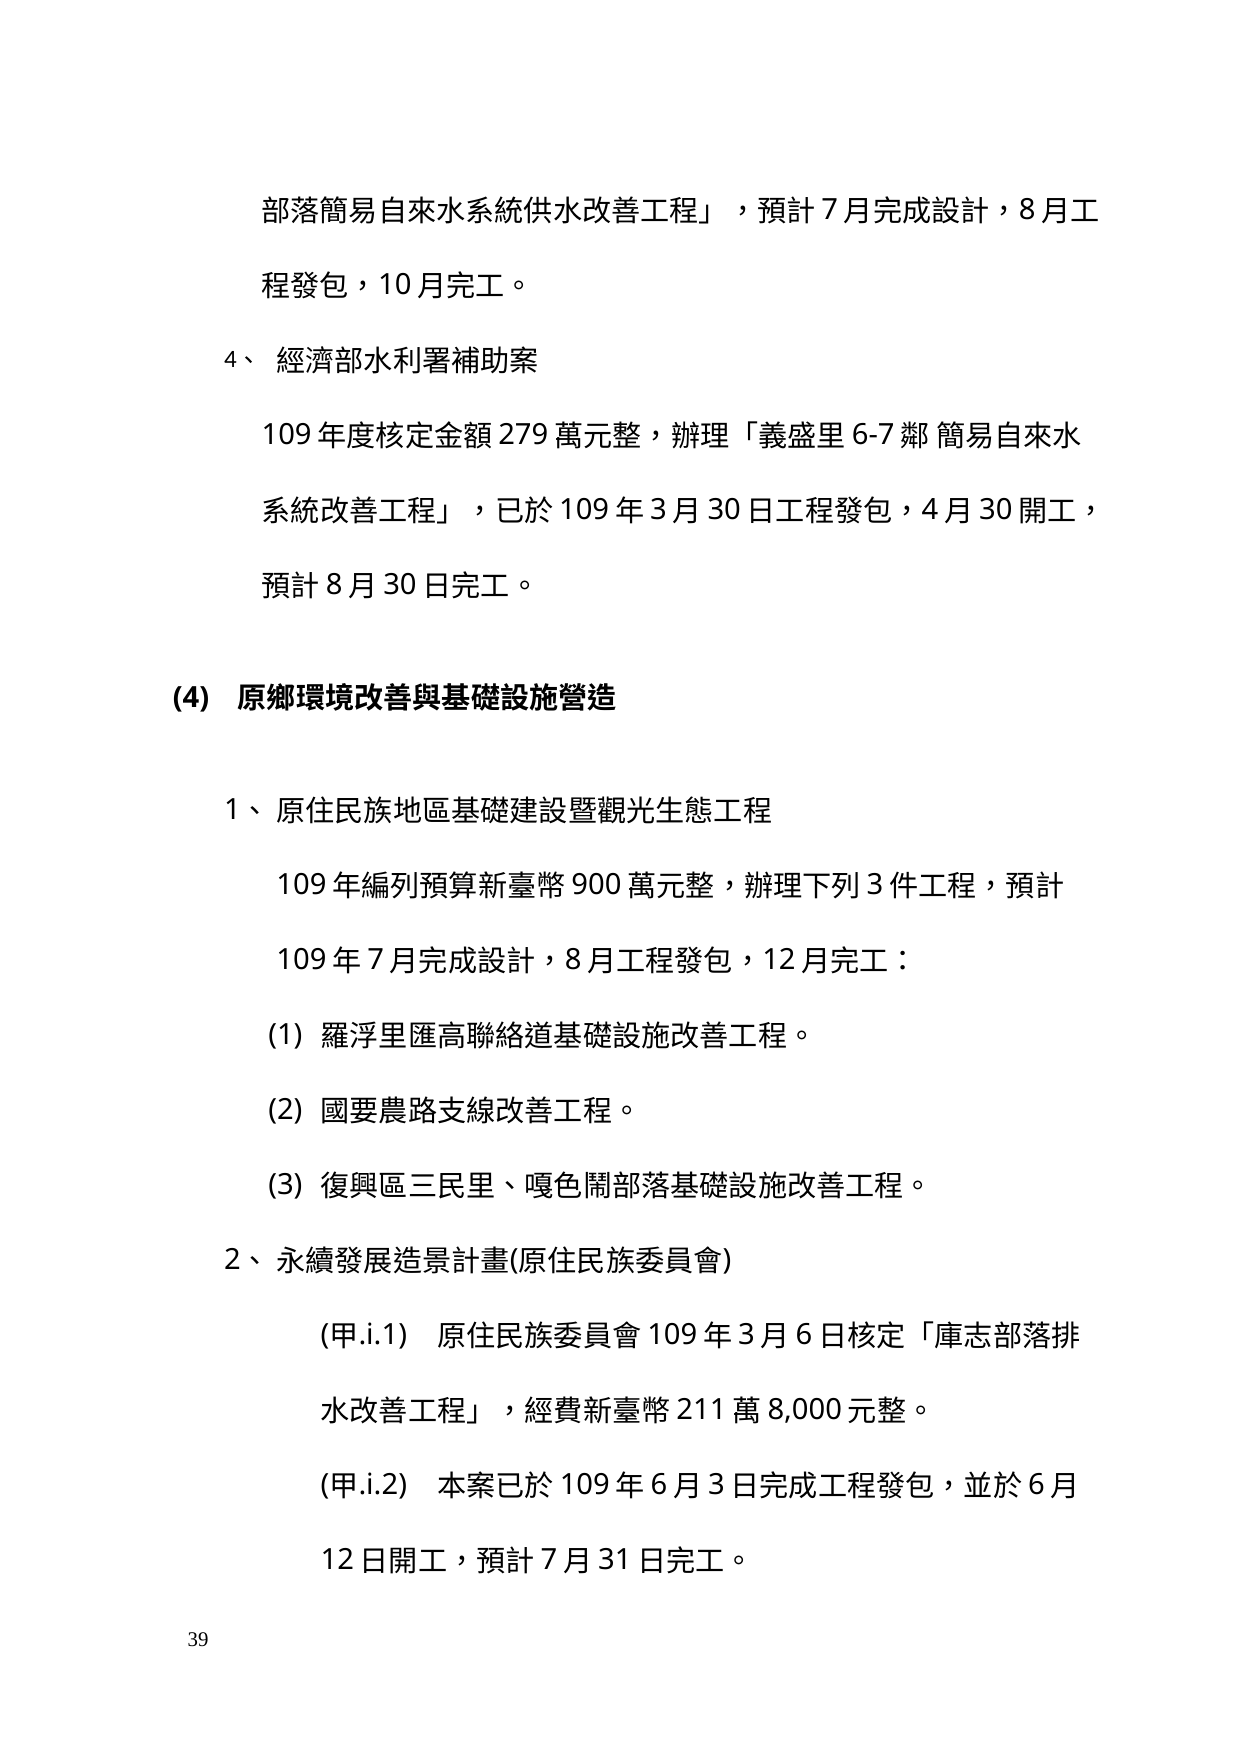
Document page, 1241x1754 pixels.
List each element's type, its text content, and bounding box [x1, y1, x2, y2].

list 原住民族地區基礎建設暨觀光生態工程 [224, 764, 1103, 839]
list 109年度核定金額279萬元整，辦理「義盛里6-7鄰 簡易自來水系統改善工程」，已於109年3月30日工程發包，4月30開工，預計8月30日完工。 [261, 389, 1108, 614]
list 經濟部水利署補助案 [224, 314, 1108, 389]
list 國要農路支線改善工程。 [268, 1064, 1107, 1139]
list 永續發展造景計畫(原住民族委員會) [224, 1214, 1103, 1289]
list 本案已於109年6月3日完成工程發包，並於6月12日開工，預計7月31日完工。 [320, 1439, 1108, 1589]
list 109年編列預算新臺幣900萬元整，辦理下列3件工程，預計109年7月完成設計，8月工程發包，12月完工： [276, 839, 1103, 989]
list 原鄉環境改善與基礎設施營造 [173, 652, 1103, 727]
list 羅浮里匯高聯絡道基礎設施改善工程。 [268, 989, 1107, 1064]
list 復興區三民里、嘎色鬧部落基礎設施改善工程。 [268, 1139, 1107, 1214]
text 部落簡易自來水系統供水改善工程」，預計7月完成設計，8月工程發包，10月完工。 [261, 164, 1108, 314]
list 原住民族委員會109年3月6日核定「庫志部落排水改善工程」，經費新臺幣211萬8,000元整。 [320, 1289, 1108, 1439]
